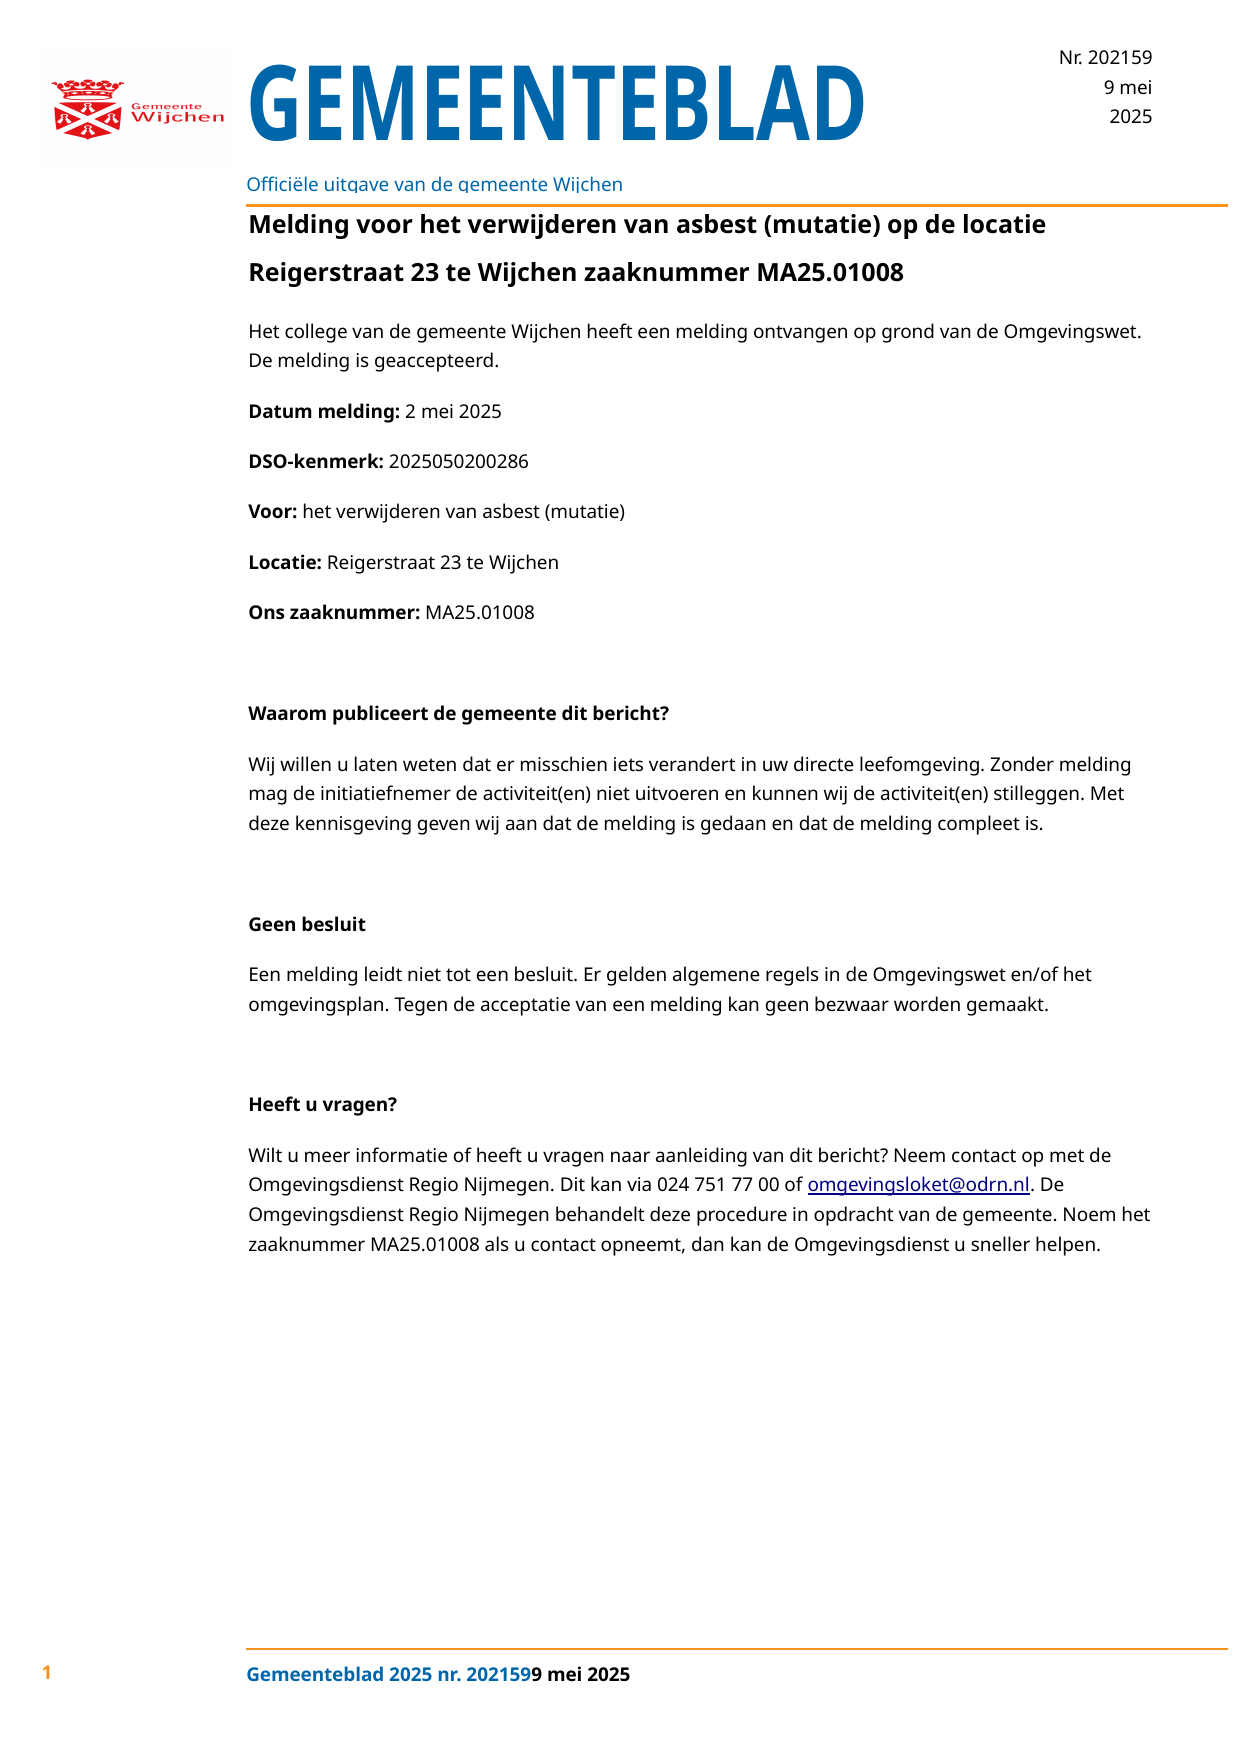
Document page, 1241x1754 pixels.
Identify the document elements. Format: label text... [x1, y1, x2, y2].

text Heeft u vragen? [248, 1092, 1152, 1117]
text Datum melding: 2 mei 2025 [248, 398, 1152, 424]
text Ons zaaknummer: MA25.01008 [248, 599, 1152, 625]
text Locatie: Reigerstraat 23 te Wijchen [248, 549, 1152, 575]
text Voor: het verwijderen van asbest (mutatie) [248, 499, 1152, 524]
text Het college van de gemeente Wijchen heeft een melding ontvangen op grond van de Omgevingswet. De melding is geaccepteerd. [248, 318, 1152, 373]
text Melding voor het verwijderen van asbest (mutatie) op de locatie Reigerstraat 23 te Wijchen zaaknummer MA25.01008 [248, 207, 1152, 288]
picture [41, 47, 231, 172]
text Wilt u meer informatie of heeft u vragen naar aanleiding van dit bericht? Neem contact op met de Omgevingsdienst Regio Nijmegen. Dit kan via 024 751 77 00 of omgevingsloket@odrn.nl. De Omgevingsdienst Regio Nijmegen behandelt deze procedure in opdracht van de gemeente. Noem het zaaknummer MA25.01008 als u contact opneemt, dan kan de Omgevingsdienst u sneller helpen. [248, 1142, 1152, 1257]
text Een melding leidt niet tot een besluit. Er gelden algemene regels in de Omgevingswet en/of het omgevingsplan. Tegen de acceptatie van een melding kan geen bezwaar worden gemaakt. [248, 961, 1152, 1017]
text Waarom publiceert de gemeente dit bericht? [248, 700, 1152, 726]
text DSO-kenmerk: 2025050200286 [248, 448, 1152, 474]
text Geen besluit [248, 911, 1152, 937]
text Wij willen u laten weten dat er misschien iets verandert in uw directe leefomgeving. Zonder melding mag de initiatiefnemer de activiteit(en) niet uitvoeren en kunnen wij de activiteit(en) stilleggen. Met deze kennisgeving geven wij aan dat de melding is gedaan en dat de melding compleet is. [248, 751, 1152, 836]
